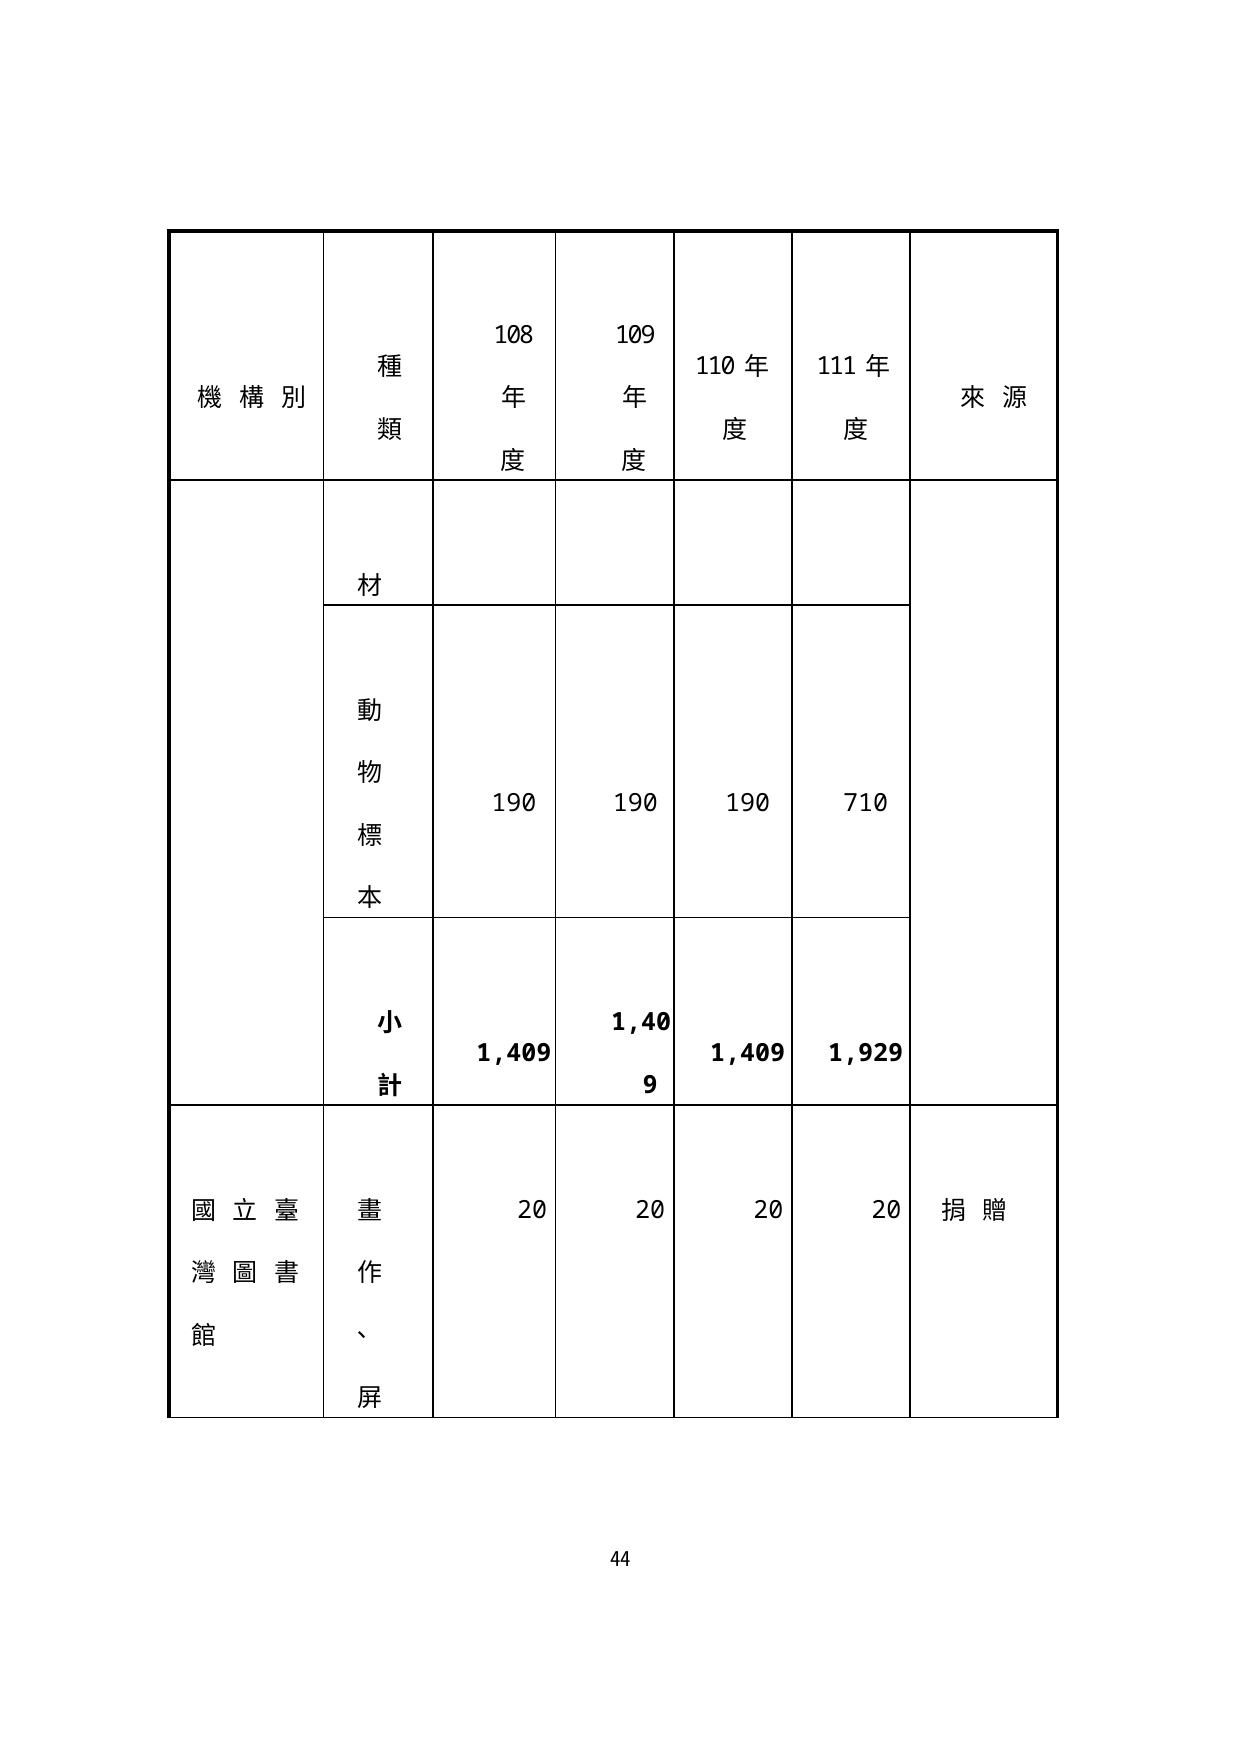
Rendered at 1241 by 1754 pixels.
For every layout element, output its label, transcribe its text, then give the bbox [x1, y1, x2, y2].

table_cell [911, 481, 1056, 1104]
table_header 108年度 [434, 233, 555, 479]
table_cell 畫作、屏 [324, 1106, 432, 1417]
table_header 種類 [324, 233, 432, 479]
table_header 機構別 [171, 233, 323, 479]
table_header 111年度 [793, 233, 909, 479]
table_cell 捐贈 [911, 1106, 1056, 1417]
table_cell 20 [434, 1106, 555, 1417]
table_cell 1,409 [556, 918, 673, 1104]
table_header 來源 [911, 233, 1056, 479]
table_cell 材 [324, 481, 432, 604]
table_cell [556, 481, 673, 604]
table_header 109年度 [556, 233, 673, 479]
table_cell 20 [556, 1106, 673, 1417]
table_cell 710 [793, 606, 909, 917]
table_cell 小計 [324, 918, 432, 1104]
table_header 110年度 [675, 233, 791, 479]
table_cell [434, 481, 555, 604]
table_cell 1,409 [434, 918, 555, 1104]
table_cell 國立臺灣圖書館 [171, 1106, 323, 1417]
table_cell [675, 481, 791, 604]
table_cell 動物標本 [324, 606, 432, 917]
table_cell 190 [675, 606, 791, 917]
table_cell 20 [793, 1106, 909, 1417]
table_cell [171, 481, 323, 1104]
table_cell 20 [675, 1106, 791, 1417]
table_cell 190 [434, 606, 555, 917]
table_cell [793, 481, 909, 604]
table_cell 1,929 [793, 918, 909, 1104]
table_cell 190 [556, 606, 673, 917]
table_cell 1,409 [675, 918, 791, 1104]
